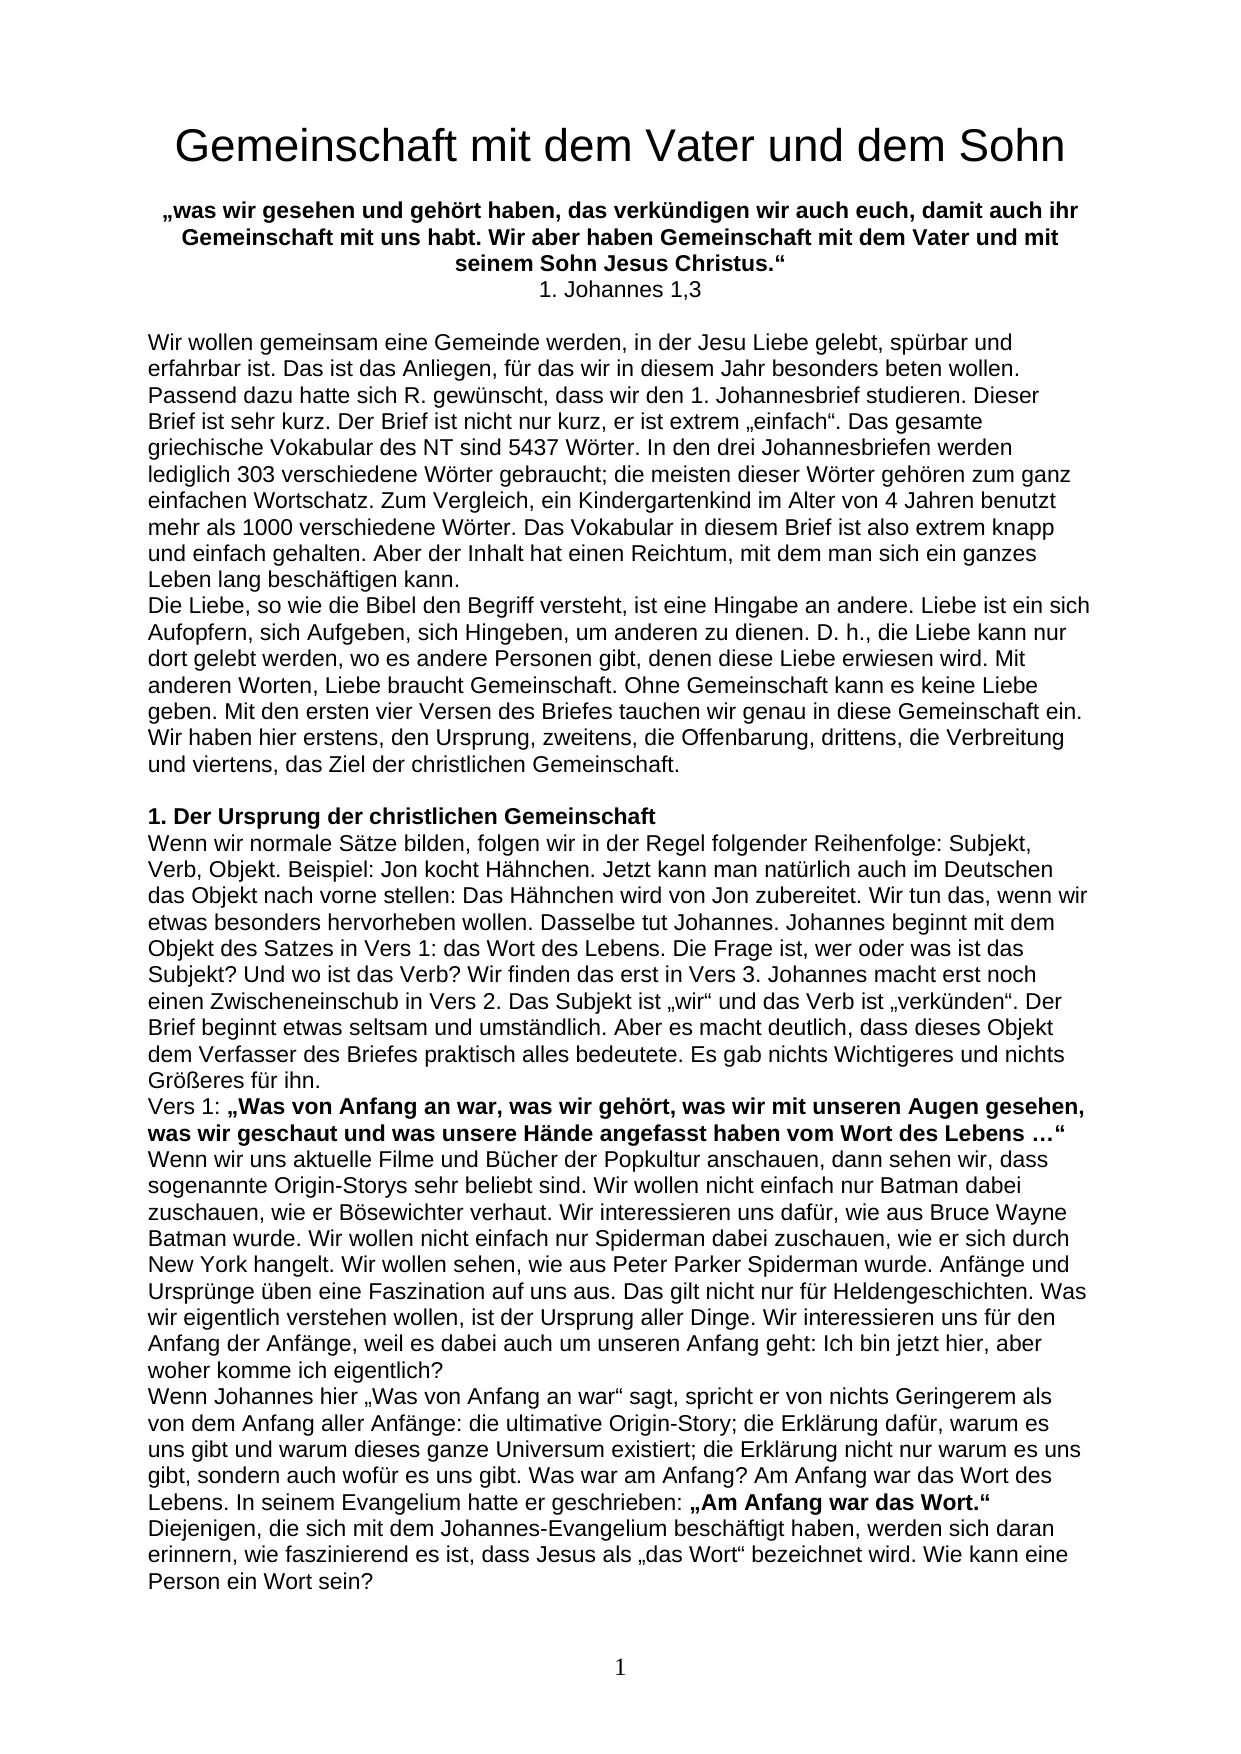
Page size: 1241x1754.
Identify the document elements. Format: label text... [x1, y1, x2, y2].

text Vers 1: „Was von Anfang an war, was wir gehört, was wir mit unseren Augen gesehen, was wir geschaut und was unsere Hände angefasst haben vom Wort des Lebens …“ Wenn wir uns aktuelle Filme und Bücher der Popkultur anschauen, dann sehen wir, dass sogenannte Origin-Storys sehr beliebt sind. Wir wollen nicht einfach nur Batman dabei zuschauen, wie er Bösewichter verhaut. Wir interessieren uns dafür, wie aus Bruce Wayne Batman wurde. Wir wollen nicht einfach nur Spiderman dabei zuschauen, wie er sich durch New York hangelt. Wir wollen sehen, wie aus Peter Parker Spiderman wurde. Anfänge und Ursprünge üben eine Faszination auf uns aus. Das gilt nicht nur für Heldengeschichten. Was wir eigentlich verstehen wollen, ist der Ursprung aller Dinge. Wir interessieren uns für den Anfang der Anfänge, weil es dabei auch um unseren Anfang geht: Ich bin jetzt hier, aber woher komme ich eigentlich? [148, 1093, 1092, 1383]
text Wir wollen gemeinsam eine Gemeinde werden, in der Jesu Liebe gelebt, spürbar und erfahrbar ist. Das ist das Anliegen, für das wir in diesem Jahr besonders beten wollen. Passend dazu hatte sich R. gewünscht, dass wir den 1. Johannesbrief studieren. Dieser Brief ist sehr kurz. Der Brief ist nicht nur kurz, er ist extrem „einfach“. Das gesamte griechische Vokabular des NT sind 5437 Wörter. In den drei Johannesbriefen werden lediglich 303 verschiedene Wörter gebraucht; die meisten dieser Wörter gehören zum ganz einfachen Wortschatz. Zum Vergleich, ein Kindergartenkind im Alter von 4 Jahren benutzt mehr als 1000 verschiedene Wörter. Das Vokabular in diesem Brief ist also extrem knapp und einfach gehalten. Aber der Inhalt hat einen Reichtum, mit dem man sich ein ganzes Leben lang beschäftigen kann. [148, 329, 1092, 592]
text Die Liebe, so wie die Bibel den Begriff versteht, ist eine Hingabe an andere. Liebe ist ein sich Aufopfern, sich Aufgeben, sich Hingeben, um anderen zu dienen. D. h., die Liebe kann nur dort gelebt werden, wo es andere Personen gibt, denen diese Liebe erwiesen wird. Mit anderen Worten, Liebe braucht Gemeinschaft. Ohne Gemeinschaft kann es keine Liebe geben. Mit den ersten vier Versen des Briefes tauchen wir genau in diese Gemeinschaft ein. Wir haben hier erstens, den Ursprung, zweitens, die Offenbarung, drittens, die Verbreitung und viertens, das Ziel der christlichen Gemeinschaft. [148, 592, 1092, 777]
text Wenn Johannes hier „Was von Anfang an war“ sagt, spricht er von nichts Geringerem als von dem Anfang aller Anfänge: die ultimative Origin-Story; die Erklärung dafür, warum es uns gibt und warum dieses ganze Universum existiert; die Erklärung nicht nur warum es uns gibt, sondern auch wofür es uns gibt. Was war am Anfang? Am Anfang war das Wort des Lebens. In seinem Evangelium hatte er geschrieben: „Am Anfang war das Wort.“ Diejenigen, die sich mit dem Johannes-Evangelium beschäftigt haben, werden sich daran erinnern, wie faszinierend es ist, dass Jesus als „das Wort“ bezeichnet wird. Wie kann eine Person ein Wort sein? [148, 1383, 1092, 1594]
text Wenn wir normale Sätze bilden, folgen wir in der Regel folgender Reihenfolge: Subjekt, Verb, Objekt. Beispiel: Jon kocht Hähnchen. Jetzt kann man natürlich auch im Deutschen das Objekt nach vorne stellen: Das Hähnchen wird von Jon zubereitet. Wir tun das, wenn wir etwas besonders hervorheben wollen. Dasselbe tut Johannes. Johannes beginnt mit dem Objekt des Satzes in Vers 1: das Wort des Lebens. Die Frage ist, wer oder was ist das Subjekt? Und wo ist das Verb? Wir finden das erst in Vers 3. Johannes macht erst noch einen Zwischeneinschub in Vers 2. Das Subjekt ist „wir“ und das Verb ist „verkünden“. Der Brief beginnt etwas seltsam und umständlich. Aber es macht deutlich, dass dieses Objekt dem Verfasser des Briefes praktisch alles bedeutete. Es gab nichts Wichtigeres und nichts Größeres für ihn. [148, 830, 1092, 1093]
text „was wir gesehen und gehört haben, das verkündigen wir auch euch, damit auch ihr Gemeinschaft mit uns habt. Wir aber haben Gemeinschaft mit dem Vater und mit seinem Sohn Jesus Christus.“ [148, 197, 1092, 276]
text 1. Der Ursprung der christlichen Gemeinschaft [148, 803, 1092, 830]
text 1. Johannes 1,3 [148, 276, 1092, 303]
text Gemeinschaft mit dem Vater und dem Sohn [148, 118, 1092, 171]
